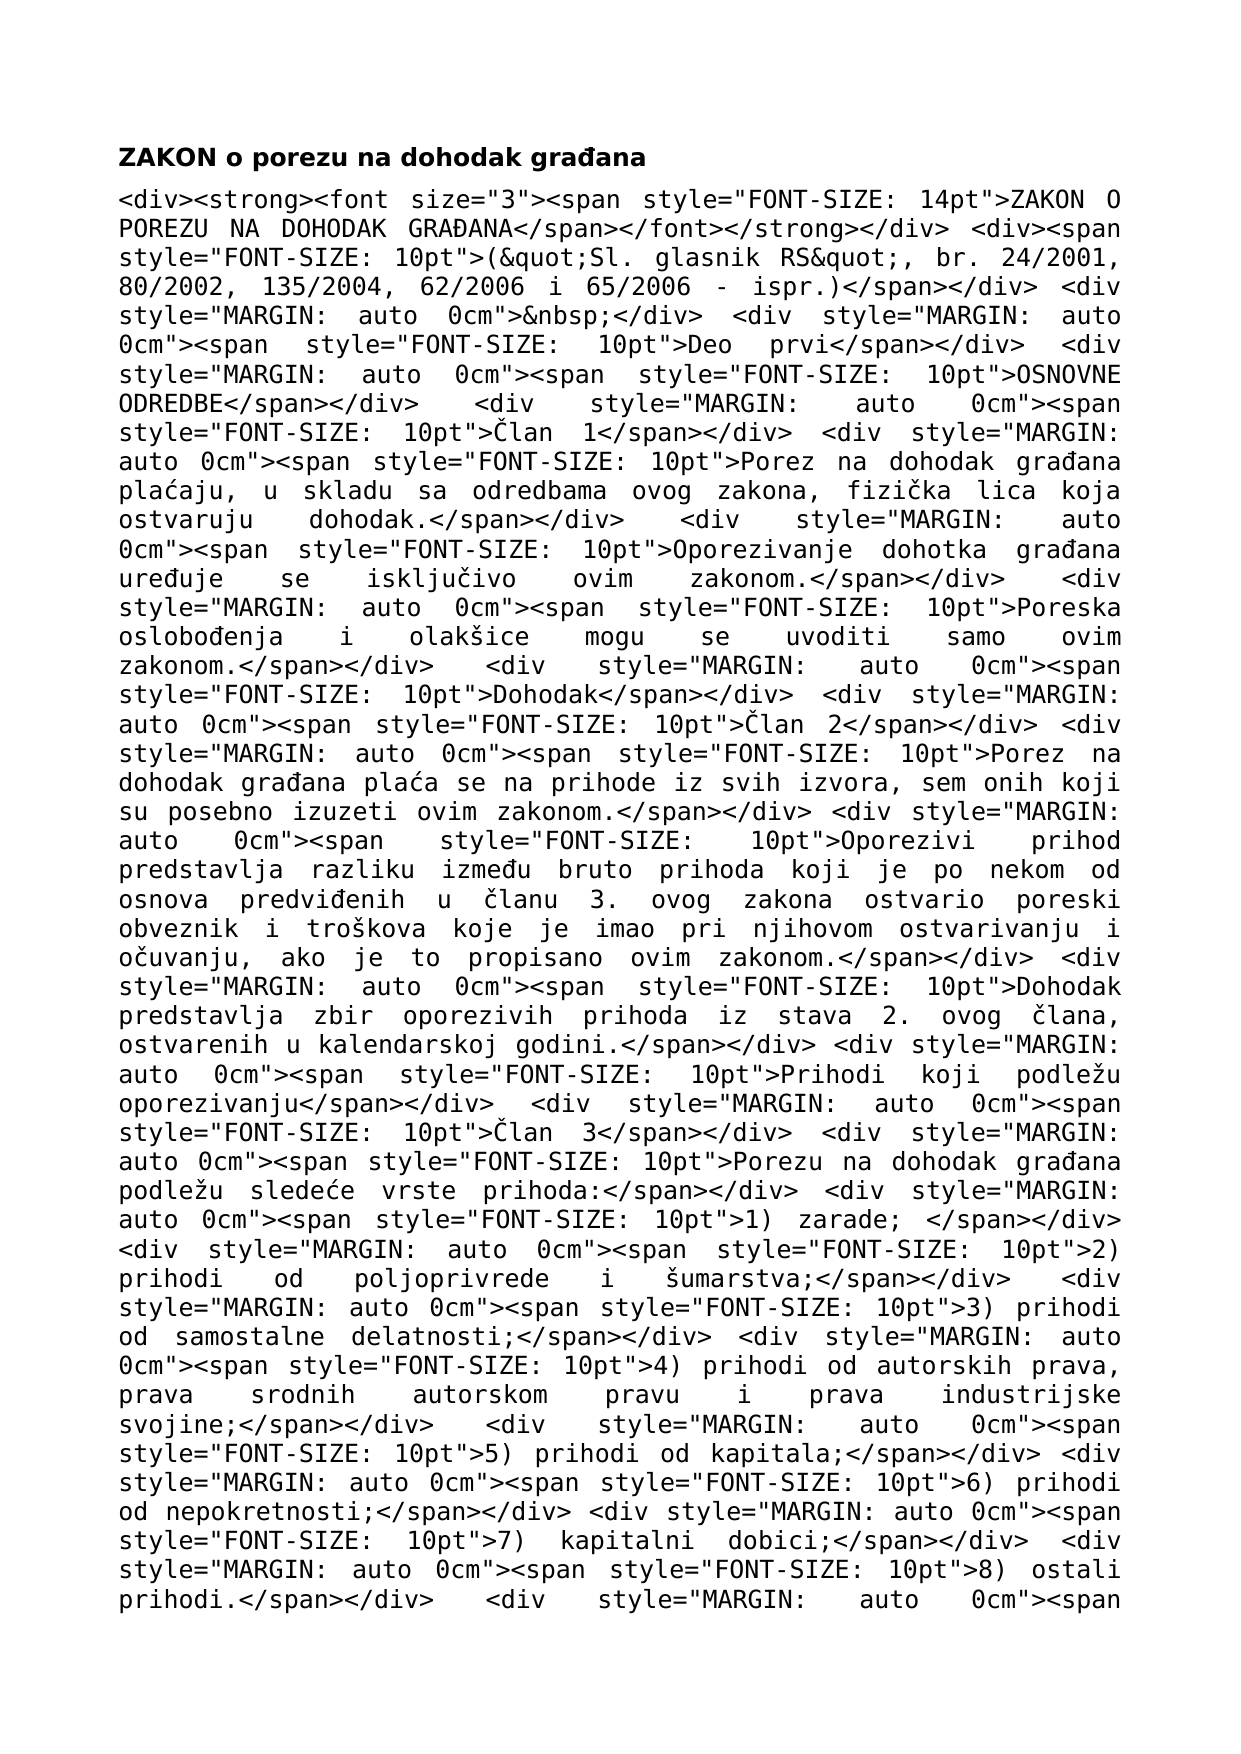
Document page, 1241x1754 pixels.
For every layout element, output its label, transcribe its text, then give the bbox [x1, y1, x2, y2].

subtitle ZAKON o porezu na dohodak građana [118, 143, 1122, 172]
text <div><strong><font size="3"><span style="FONT-SIZE: 14pt">ZAKON O POREZU NA DOHODAK GRAĐANA</span></font></strong></div> <div><span style="FONT-SIZE: 10pt">(&quot;Sl. glasnik RS&quot;, br. 24/2001, 80/2002, 135/2004, 62/2006 i 65/2006 - ispr.)</span></div> <div style="MARGIN: auto 0cm">&nbsp;</div> <div style="MARGIN: auto 0cm"><span style="FONT-SIZE: 10pt">Deo prvi</span></div> <div style="MARGIN: auto 0cm"><span style="FONT-SIZE: 10pt">OSNOVNE ODREDBE</span></div> <div style="MARGIN: auto 0cm"><span style="FONT-SIZE: 10pt">Član 1</span></div> <div style="MARGIN: auto 0cm"><span style="FONT-SIZE: 10pt">Porez na dohodak građana plaćaju, u skladu sa odredbama ovog zakona, fizička lica koja ostvaruju dohodak.</span></div> <div style="MARGIN: auto 0cm"><span style="FONT-SIZE: 10pt">Oporezivanje dohotka građana uređuje se isključivo ovim zakonom.</span></div> <div style="MARGIN: auto 0cm"><span style="FONT-SIZE: 10pt">Poreska oslobođenja i olakšice mogu se uvoditi samo ovim zakonom.</span></div> <div style="MARGIN: auto 0cm"><span style="FONT-SIZE: 10pt">Dohodak</span></div> <div style="MARGIN: auto 0cm"><span style="FONT-SIZE: 10pt">Član 2</span></div> <div style="MARGIN: auto 0cm"><span style="FONT-SIZE: 10pt">Porez na dohodak građana plaća se na prihode iz svih izvora, sem onih koji su posebno izuzeti ovim zakonom.</span></div> <div style="MARGIN: auto 0cm"><span style="FONT-SIZE: 10pt">Oporezivi prihod predstavlja razliku između bruto prihoda koji je po nekom od osnova predviđenih u članu 3. ovog zakona ostvario poreski obveznik i troškova koje je imao pri njihovom ostvarivanju i očuvanju, ako je to propisano ovim zakonom.</span></div> <div style="MARGIN: auto 0cm"><span style="FONT-SIZE: 10pt">Dohodak predstavlja zbir oporezivih prihoda iz stava 2. ovog člana, ostvarenih u kalendarskoj godini.</span></div> <div style="MARGIN: auto 0cm"><span style="FONT-SIZE: 10pt">Prihodi koji podležu oporezivanju</span></div> <div style="MARGIN: auto 0cm"><span style="FONT-SIZE: 10pt">Član 3</span></div> <div style="MARGIN: auto 0cm"><span style="FONT-SIZE: 10pt">Porezu na dohodak građana podležu sledeće vrste prihoda:</span></div> <div style="MARGIN: auto 0cm"><span style="FONT-SIZE: 10pt">1) zarade; </span></div> <div style="MARGIN: auto 0cm"><span style="FONT-SIZE: 10pt">2) prihodi od poljoprivrede i šumarstva;</span></div> <div style="MARGIN: auto 0cm"><span style="FONT-SIZE: 10pt">3) prihodi od samostalne delatnosti;</span></div> <div style="MARGIN: auto 0cm"><span style="FONT-SIZE: 10pt">4) prihodi od autorskih prava, prava srodnih autorskom pravu i prava industrijske svojine;</span></div> <div style="MARGIN: auto 0cm"><span style="FONT-SIZE: 10pt">5) prihodi od kapitala;</span></div> <div style="MARGIN: auto 0cm"><span style="FONT-SIZE: 10pt">6) prihodi od nepokretnosti;</span></div> <div style="MARGIN: auto 0cm"><span style="FONT-SIZE: 10pt">7) kapitalni dobici;</span></div> <div style="MARGIN: auto 0cm"><span style="FONT-SIZE: 10pt">8) ostali prihodi.</span></div> <div style="MARGIN: auto 0cm"><span [118, 185, 1122, 1614]
